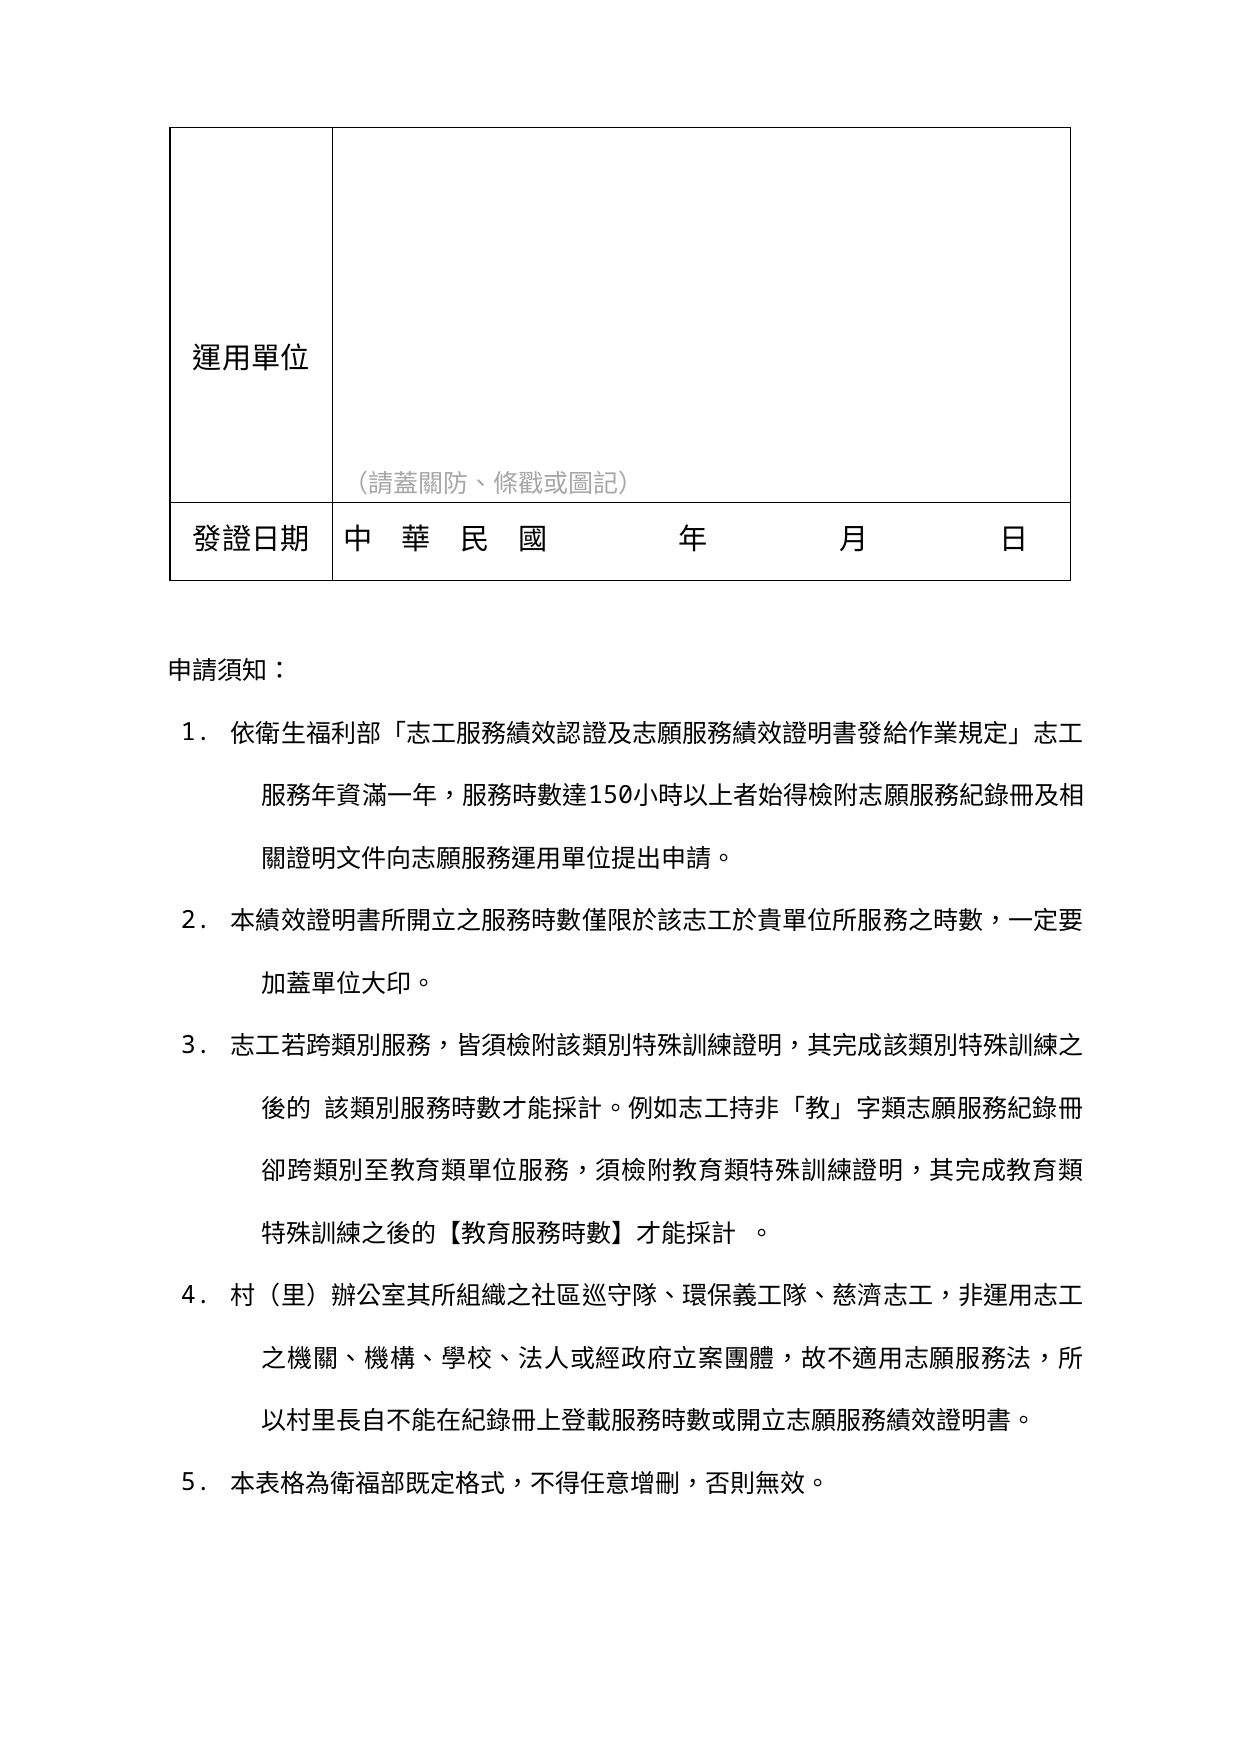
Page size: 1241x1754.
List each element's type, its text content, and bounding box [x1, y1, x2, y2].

table_cell 運用單位 [171, 128, 332, 502]
table_cell 發證日期 [171, 503, 332, 580]
list 志工若跨類別服務，皆須檢附該類別特殊訓練證明，其完成該類別特殊訓練之後的 該類別服務時數才能採計。例如志工持非「教」字類志願服務紀錄冊卻跨類別至教育類單位服務，須檢附教育類特殊訓練證明，其完成教育類特殊訓練之後的【教育服務時數】才能採計 。 [181, 1002, 1085, 1252]
table_cell （請蓋關防、條戳或圖記） [333, 128, 1070, 502]
table_cell 中 華 民 國 年 月 日 [333, 503, 1070, 580]
list 本表格為衛福部既定格式，不得任意增刪，否則無效。 [181, 1439, 1085, 1502]
list 依衛生福利部「志工服務績效認證及志願服務績效證明書發給作業規定」志工服務年資滿一年，服務時數達150小時以上者始得檢附志願服務紀錄冊及相關證明文件向志願服務運用單位提出申請。 [181, 689, 1085, 877]
text 申請須知： [167, 627, 1085, 689]
list 本績效證明書所開立之服務時數僅限於該志工於貴單位所服務之時數，一定要加蓋單位大印。 [181, 877, 1085, 1002]
list 村（里）辦公室其所組織之社區巡守隊、環保義工隊、慈濟志工，非運用志工之機關、機構、學校、法人或經政府立案團體，故不適用志願服務法，所以村里長自不能在紀錄冊上登載服務時數或開立志願服務績效證明書。 [181, 1252, 1085, 1439]
